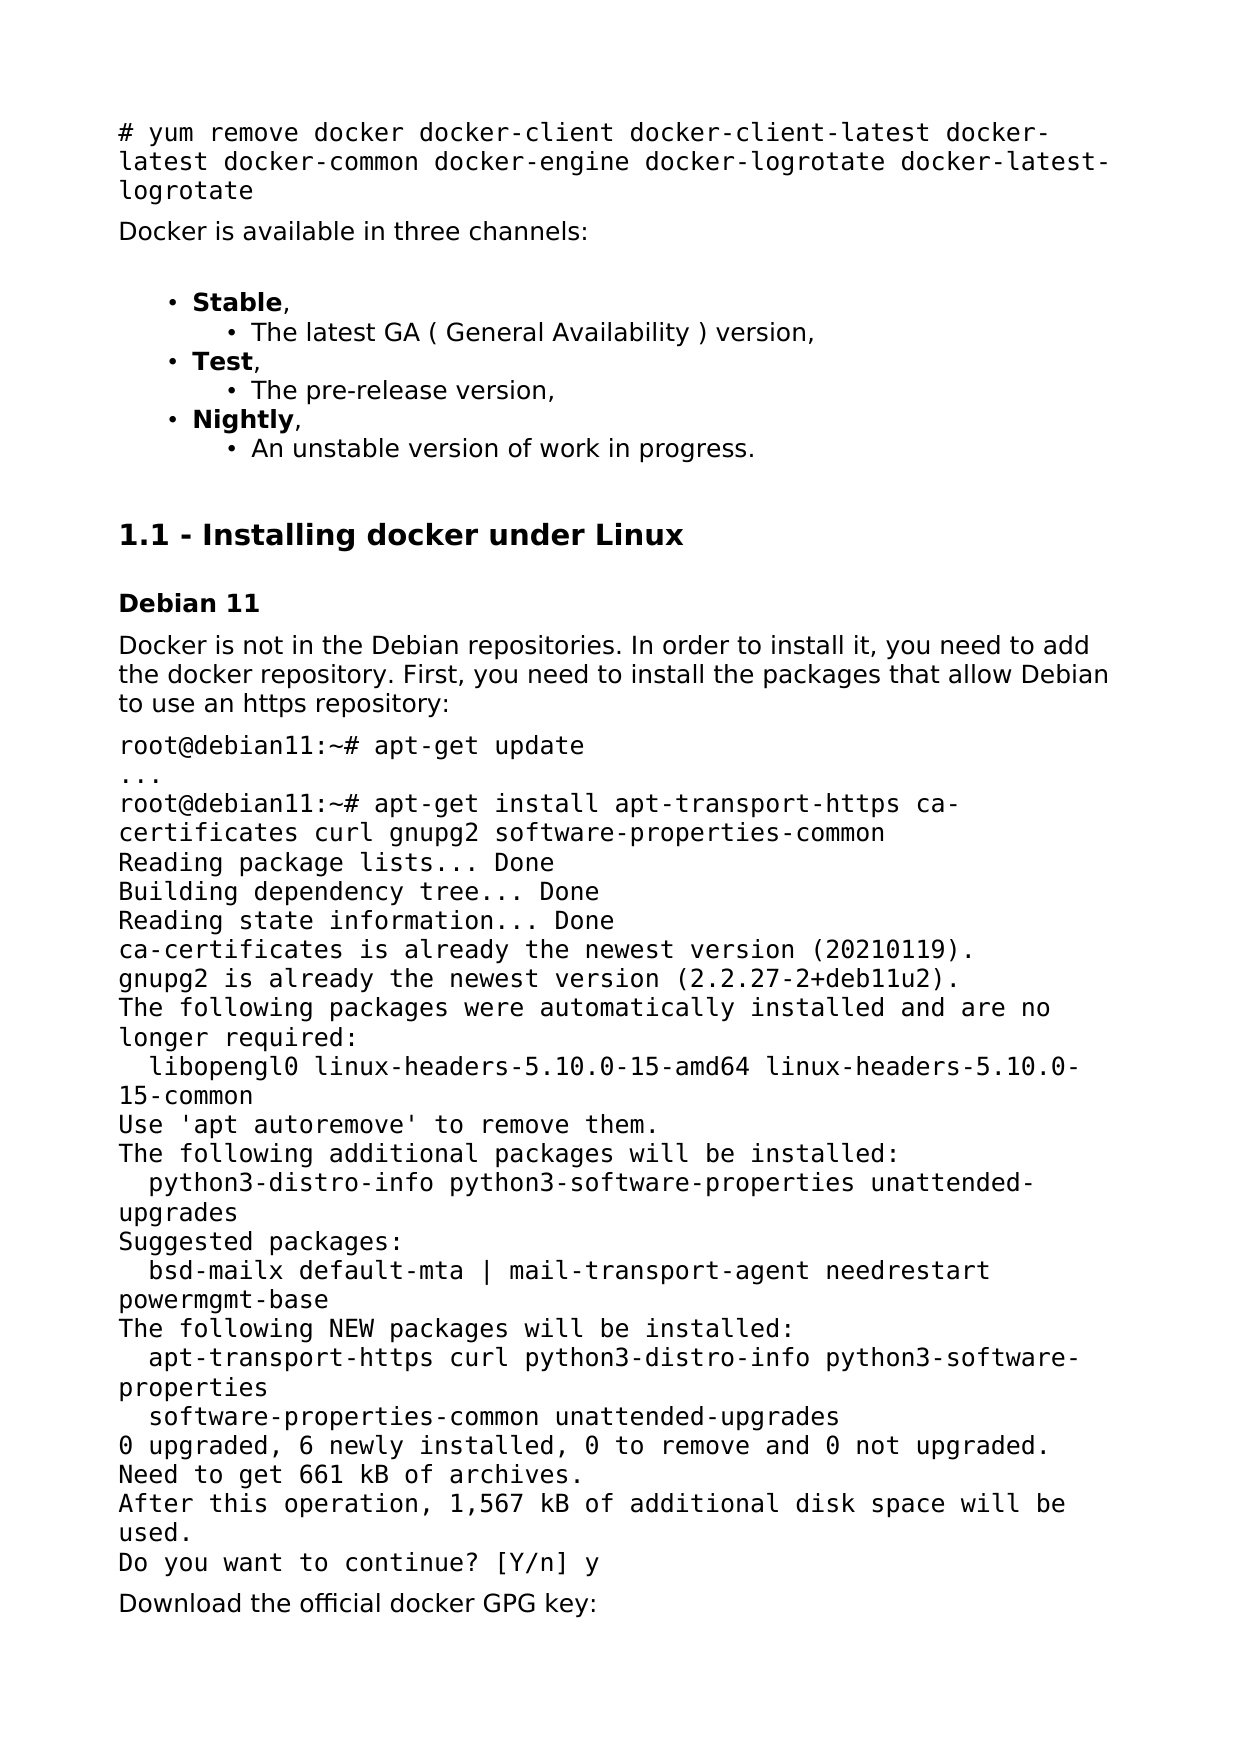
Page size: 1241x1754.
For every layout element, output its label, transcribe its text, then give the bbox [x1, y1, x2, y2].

text # yum remove docker docker-client docker-client-latest docker-latest docker-common docker-engine docker-logrotate docker-latest-logrotate [118, 118, 1122, 206]
subtitle Debian 11 [118, 589, 1122, 619]
list An unstable version of work in progress. [236, 434, 1122, 463]
list Nightly, [177, 405, 1122, 434]
text root@debian11:~# apt-get update ... root@debian11:~# apt-get install apt-transport-https ca-certificates curl gnupg2 software-properties-common Reading package lists... Done Building dependency tree... Done Reading state information... Done ca-certificates is already the newest version (20210119). gnupg2 is already the newest version (2.2.27-2+deb11u2). The following packages were automatically installed and are no longer required: libopengl0 linux-headers-5.10.0-15-amd64 linux-headers-5.10.0-15-common Use 'apt autoremove' to remove them. The following additional packages will be installed: python3-distro-info python3-software-properties unattended-upgrades Suggested packages: bsd-mailx default-mta | mail-transport-agent needrestart powermgmt-base The following NEW packages will be installed: apt-transport-https curl python3-distro-info python3-software-properties software-properties-common unattended-upgrades 0 upgraded, 6 newly installed, 0 to remove and 0 not upgraded. Need to get 661 kB of archives. After this operation, 1,567 kB of additional disk space will be used. Do you want to continue? [Y/n] y [118, 731, 1122, 1577]
text Docker is not in the Debian repositories. In order to install it, you need to add the docker repository. First, you need to install the packages that allow Debian to use an https repository: [118, 631, 1122, 719]
list Test, [177, 347, 1122, 376]
list The latest GA ( General Availability ) version, [236, 318, 1122, 347]
list Stable, [177, 288, 1122, 318]
text Docker is available in three channels: [118, 217, 1122, 247]
list The pre-release version, [236, 376, 1122, 405]
text Download the official docker GPG key: [118, 1589, 1122, 1618]
subtitle 1.1 - Installing docker under Linux [118, 518, 1122, 552]
